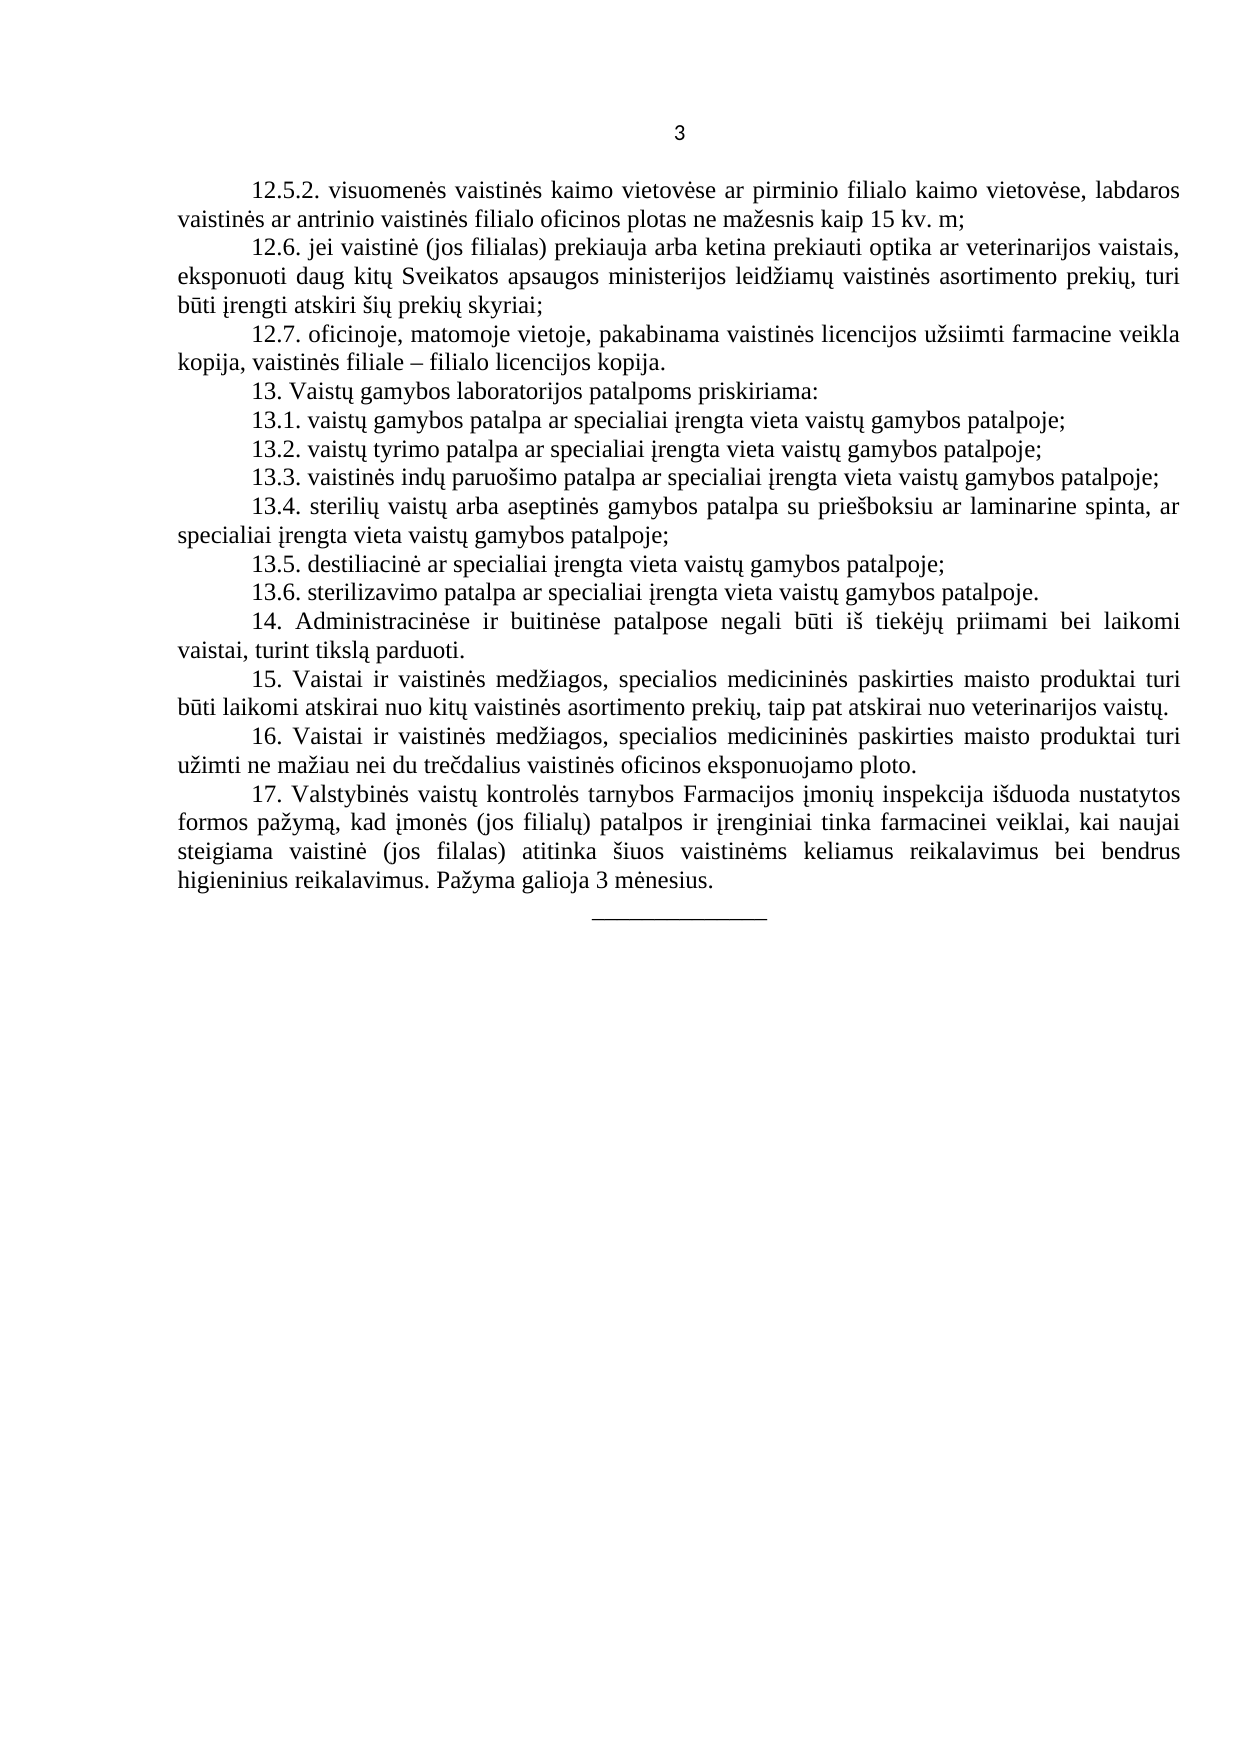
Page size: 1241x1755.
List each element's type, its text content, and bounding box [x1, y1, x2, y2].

text 13.4. sterilių vaistų arba aseptinės gamybos patalpa su priešboksiu ar laminarine spinta, ar specialiai įrengta vieta vaistų gamybos patalpoje; [177, 491, 1181, 549]
text 13.6. sterilizavimo patalpa ar specialiai įrengta vieta vaistų gamybos patalpoje. [177, 577, 1181, 606]
text 17. Valstybinės vaistų kontrolės tarnybos Farmacijos įmonių inspekcija išduoda nustatytos formos pažymą, kad įmonės (jos filialų) patalpos ir įrenginiai tinka farmacinei veiklai, kai naujai steigiama vaistinė (jos filalas) atitinka šiuos vaistinėms keliamus reikalavimus bei bendrus higieninius reikalavimus. Pažyma galioja 3 mėnesius. [177, 779, 1181, 894]
text 12.5.2. visuomenės vaistinės kaimo vietovėse ar pirminio filialo kaimo vietovėse, labdaros vaistinės ar antrinio vaistinės filialo oficinos plotas ne mažesnis kaip 15 kv. m; [177, 175, 1181, 232]
text 12.6. jei vaistinė (jos filialas) prekiauja arba ketina prekiauti optika ar veterinarijos vaistais, eksponuoti daug kitų Sveikatos apsaugos ministerijos leidžiamų vaistinės asortimento prekių, turi būti įrengti atskiri šių prekių skyriai; [177, 232, 1181, 319]
text 16. Vaistai ir vaistinės medžiagos, specialios medicininės paskirties maisto produktai turi užimti ne mažiau nei du trečdalius vaistinės oficinos eksponuojamo ploto. [177, 721, 1181, 779]
text ______________ [177, 894, 1181, 922]
text 12.7. oficinoje, matomoje vietoje, pakabinama vaistinės licencijos užsiimti farmacine veikla kopija, vaistinės filiale – filialo licencijos kopija. [177, 319, 1181, 376]
text 13. Vaistų gamybos laboratorijos patalpoms priskiriama: [177, 376, 1181, 405]
text 13.3. vaistinės indų paruošimo patalpa ar specialiai įrengta vieta vaistų gamybos patalpoje; [177, 462, 1181, 491]
text 15. Vaistai ir vaistinės medžiagos, specialios medicininės paskirties maisto produktai turi būti laikomi atskirai nuo kitų vaistinės asortimento prekių, taip pat atskirai nuo veterinarijos vaistų. [177, 664, 1181, 721]
text 14. Administracinėse ir buitinėse patalpose negali būti iš tiekėjų priimami bei laikomi vaistai, turint tikslą parduoti. [177, 606, 1181, 664]
text 13.2. vaistų tyrimo patalpa ar specialiai įrengta vieta vaistų gamybos patalpoje; [177, 434, 1181, 462]
text 13.5. destiliacinė ar specialiai įrengta vieta vaistų gamybos patalpoje; [177, 549, 1181, 577]
text 13.1. vaistų gamybos patalpa ar specialiai įrengta vieta vaistų gamybos patalpoje; [177, 405, 1181, 434]
